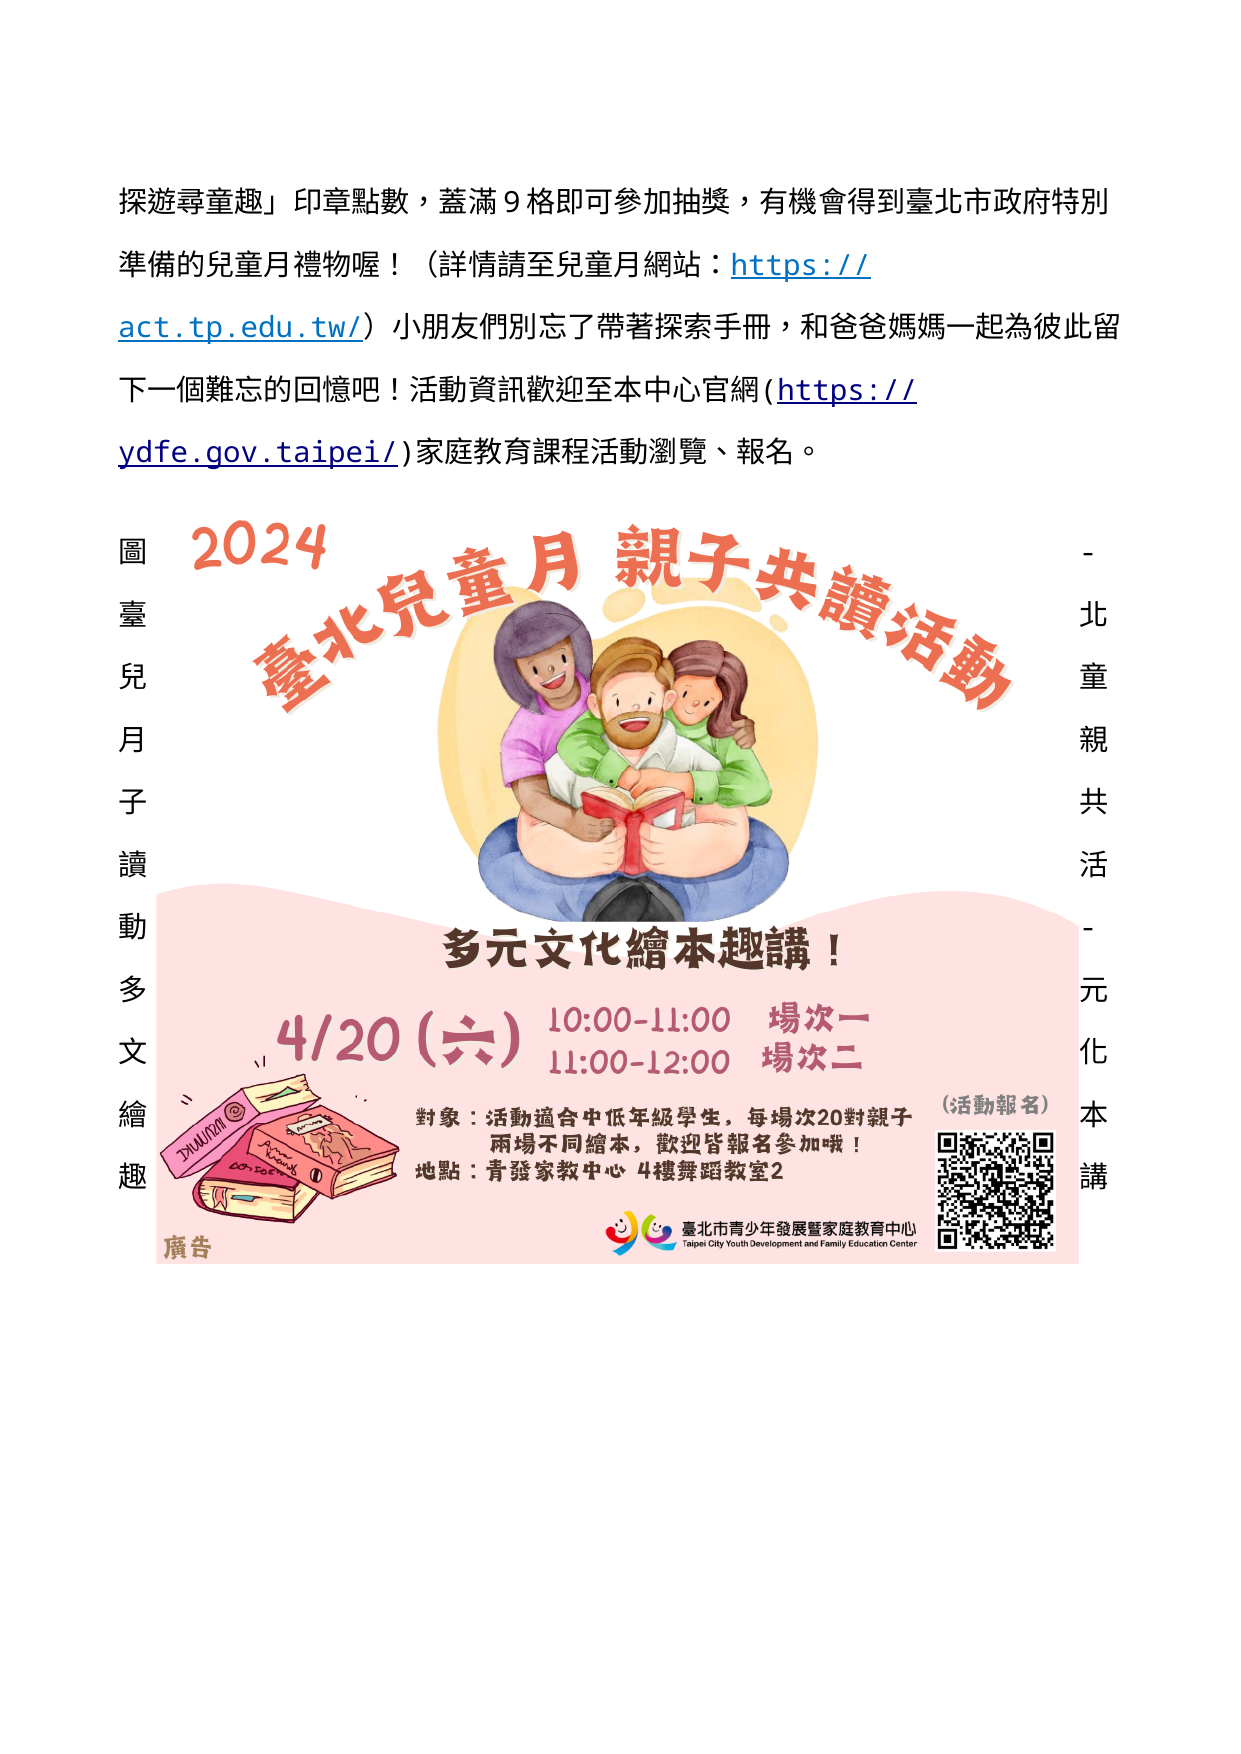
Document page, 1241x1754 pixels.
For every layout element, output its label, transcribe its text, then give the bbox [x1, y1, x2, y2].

text 探遊尋童趣」印章點數，蓋滿9格即可參加抽獎，有機會得到臺北市政府特別準備的兒童月禮物喔！（詳情請至兒童月網站：https://act.tp.edu.tw/）小朋友們別忘了帶著探索手冊，和爸爸媽媽一起為彼此留下一個難忘的回憶吧！活動資訊歡迎至本中心官網(https://ydfe.gov.taipei/)家庭教育課程活動瀏覽、報名。 [118, 158, 1122, 471]
text 圖-臺北兒童月親子共讀活動-多元文化繪本趣講 [1079, 508, 1122, 1196]
text 圖-臺北兒童月親子共讀活動-多元文化繪本趣講 [118, 508, 156, 1196]
